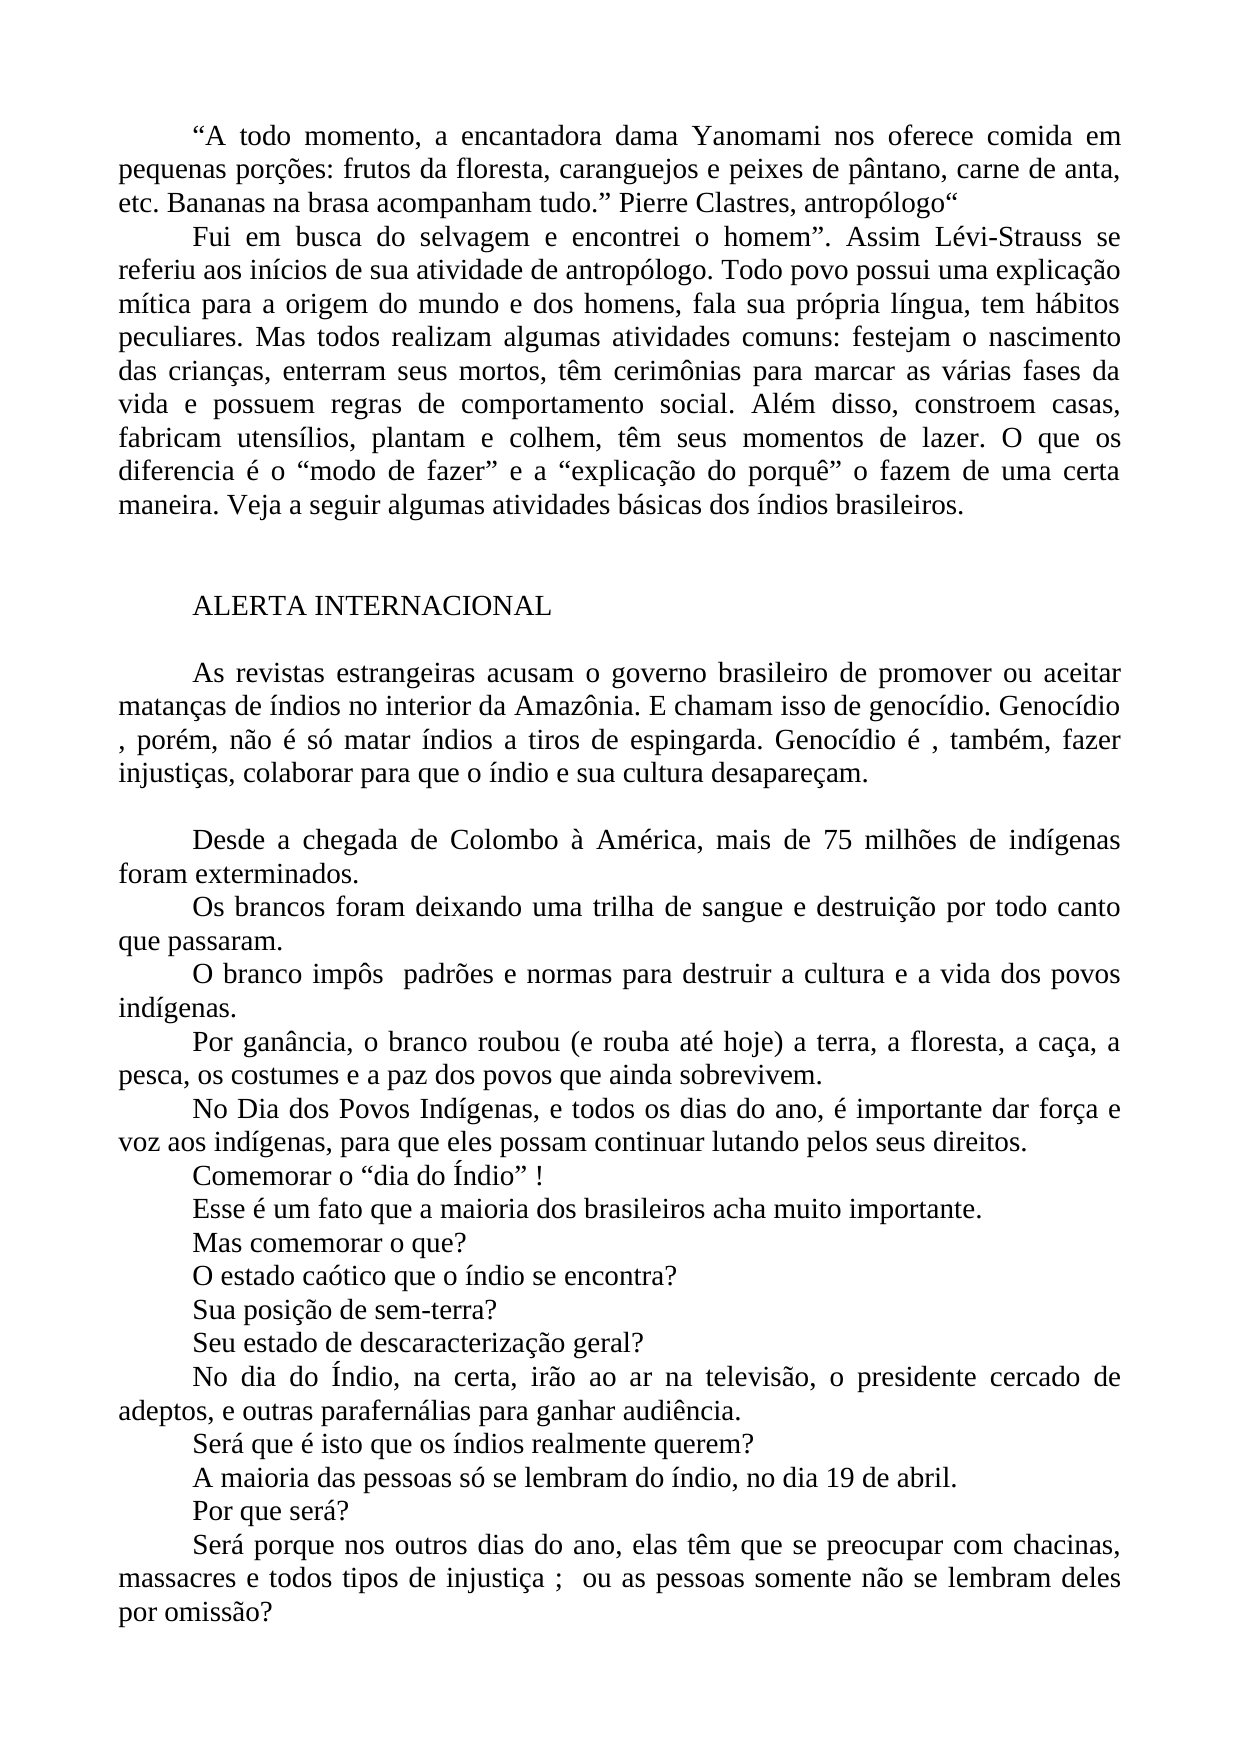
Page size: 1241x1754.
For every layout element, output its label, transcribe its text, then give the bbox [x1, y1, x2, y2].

text No dia do Índio, na certa, irão ao ar na televisão, o presidente cercado de adeptos, e outras parafernálias para ganhar audiência. [118, 1359, 1122, 1426]
text Será que é isto que os índios realmente querem? [118, 1426, 1122, 1460]
text O estado caótico que o índio se encontra? [118, 1258, 1122, 1292]
text Esse é um fato que a maioria dos brasileiros acha muito importante. [118, 1191, 1122, 1225]
text No Dia dos Povos Indígenas, e todos os dias do ano, é importante dar força e voz aos indígenas, para que eles possam continuar lutando pelos seus direitos. [118, 1091, 1122, 1158]
text “A todo momento, a encantadora dama Yanomami nos oferece comida em pequenas porções: frutos da floresta, caranguejos e peixes de pântano, carne de anta, etc. Bananas na brasa acompanham tudo.” Pierre Clastres, antropólogo“ [118, 118, 1122, 219]
text Mas comemorar o que? [118, 1225, 1122, 1258]
text Desde a chegada de Colombo à América, mais de 75 milhões de indígenas foram exterminados. [118, 822, 1122, 889]
text Comemorar o “dia do Índio” ! [118, 1158, 1122, 1191]
text Fui em busca do selvagem e encontrei o homem”. Assim Lévi-Strauss se referiu aos inícios de sua atividade de antropólogo. Todo povo possui uma explicação mítica para a origem do mundo e dos homens, fala sua própria língua, tem hábitos peculiares. Mas todos realizam algumas atividades comuns: festejam o nascimento das crianças, enterram seus mortos, têm cerimônias para marcar as várias fases da vida e possuem regras de comportamento social. Além disso, constroem casas, fabricam utensílios, plantam e colhem, têm seus momentos de lazer. O que os diferencia é o “modo de fazer” e a “explicação do porquê” o fazem de uma certa maneira. Veja a seguir algumas atividades básicas dos índios brasileiros. [118, 219, 1122, 521]
text Por que será? [118, 1493, 1122, 1527]
text As revistas estrangeiras acusam o governo brasileiro de promover ou aceitar matanças de índios no interior da Amazônia. E chamam isso de genocídio. Genocídio , porém, não é só matar índios a tiros de espingarda. Genocídio é , também, fazer injustiças, colaborar para que o índio e sua cultura desapareçam. [118, 655, 1122, 789]
text Seu estado de descaracterização geral? [118, 1326, 1122, 1359]
text O branco impôs padrões e normas para destruir a cultura e a vida dos povos indígenas. [118, 957, 1122, 1024]
text Por ganância, o branco roubou (e rouba até hoje) a terra, a floresta, a caça, a pesca, os costumes e a paz dos povos que ainda sobrevivem. [118, 1024, 1122, 1091]
text ALERTA INTERNACIONAL [118, 588, 1122, 621]
text Será porque nos outros dias do ano, elas têm que se preocupar com chacinas, massacres e todos tipos de injustiça ; ou as pessoas somente não se lembram deles por omissão? [118, 1527, 1122, 1627]
text A maioria das pessoas só se lembram do índio, no dia 19 de abril. [118, 1460, 1122, 1493]
text Sua posição de sem-terra? [118, 1292, 1122, 1326]
text Os brancos foram deixando uma trilha de sangue e destruição por todo canto que passaram. [118, 889, 1122, 957]
